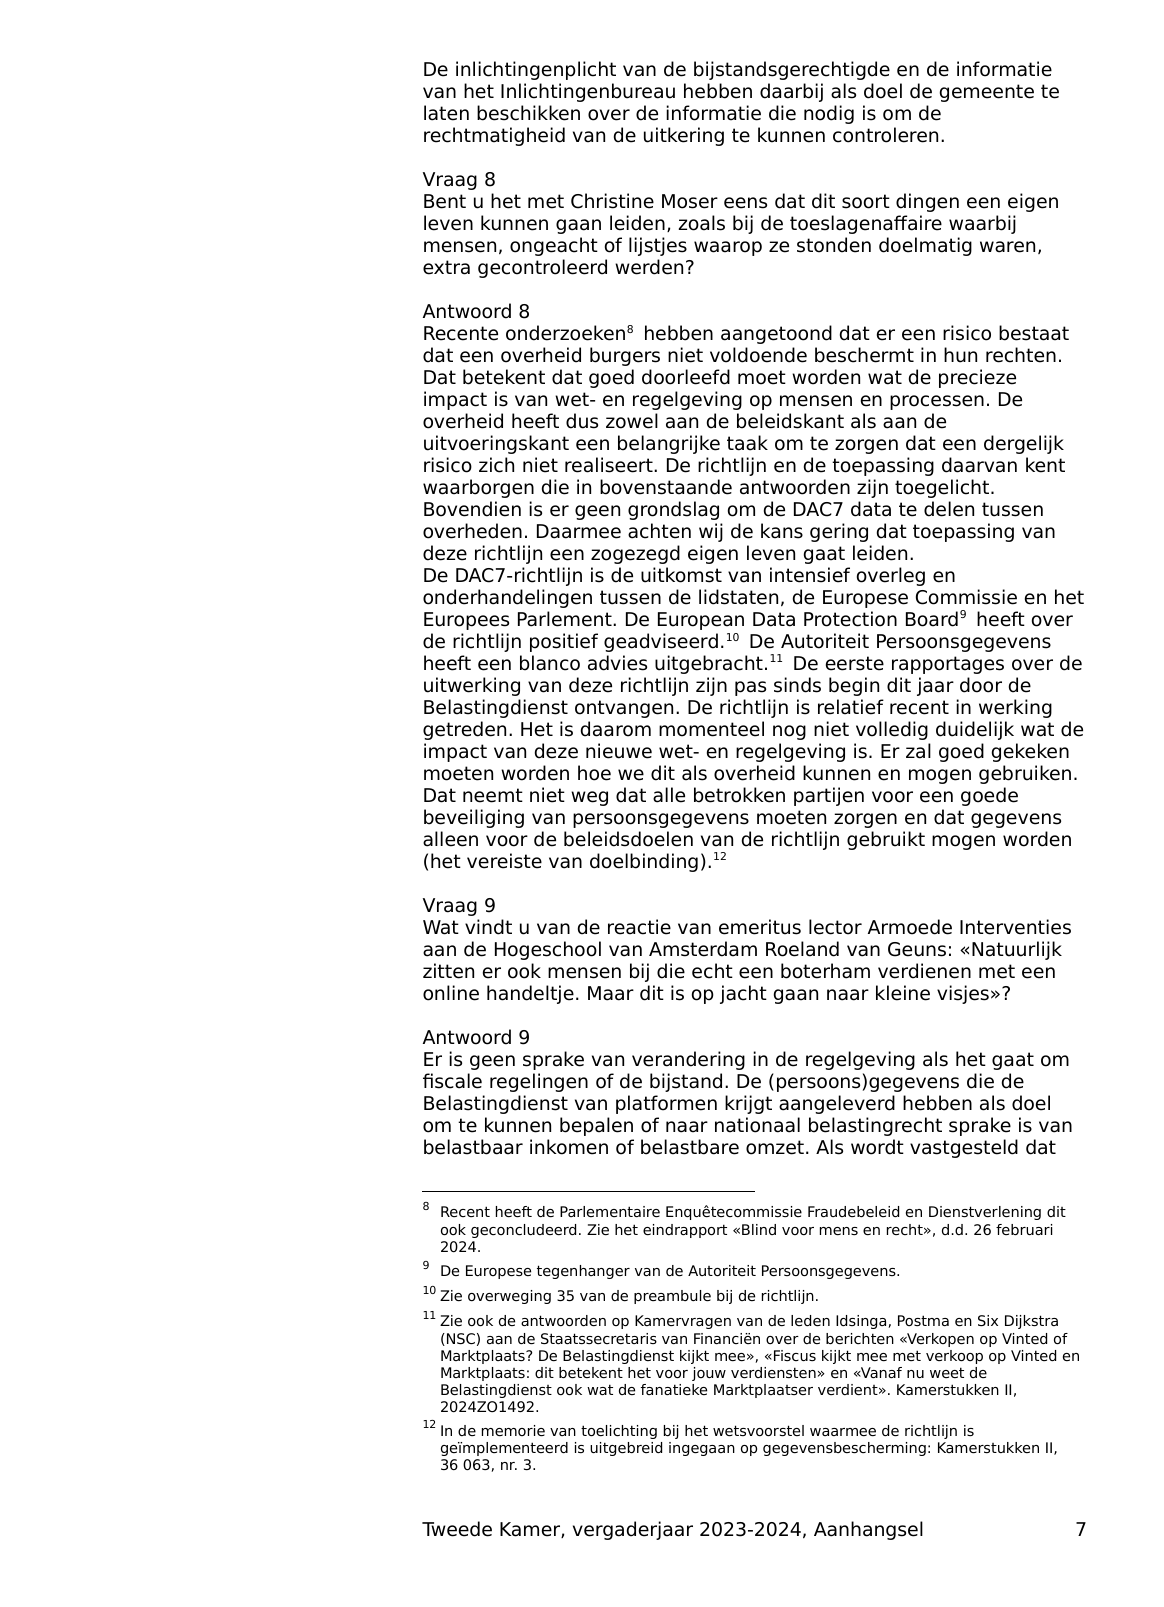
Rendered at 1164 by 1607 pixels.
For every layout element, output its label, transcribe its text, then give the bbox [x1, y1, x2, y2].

text Vraag 8 [422, 169, 1087, 191]
text Wat vindt u van de reactie van emeritus lector Armoede Interventies aan de Hogeschool van Amsterdam Roeland van Geuns: «Natuurlijk zitten er ook mensen bij die echt een boterham verdienen met een online handeltje. Maar dit is op jacht gaan naar kleine visjes»? [422, 917, 1087, 1005]
text Vraag 9 [422, 895, 1087, 917]
text De Europese tegenhanger van de Autoriteit Persoonsgegevens. [422, 1259, 1087, 1281]
text Recent heeft de Parlementaire Enquêtecommissie Fraudebeleid en Dienstverlening dit ook geconcludeerd. Zie het eindrapport «Blind voor mens en recht», d.d. 26 februari 2024. [422, 1200, 1087, 1256]
text De inlichtingenplicht van de bijstandsgerechtigde en de informatie van het Inlichtingenbureau hebben daarbij als doel de gemeente te laten beschikken over de informatie die nodig is om de rechtmatigheid van de uitkering te kunnen controleren. [422, 59, 1087, 147]
text Antwoord 9 [422, 1027, 1087, 1049]
text Dat neemt niet weg dat alle betrokken partijen voor een goede beveiliging van persoonsgegevens moeten zorgen en dat gegevens alleen voor de beleidsdoelen van de richtlijn gebruikt mogen worden (het vereiste van doelbinding). [422, 785, 1087, 873]
text In de memorie van toelichting bij het wetsvoorstel waarmee de richtlijn is geïmplementeerd is uitgebreid ingegaan op gegevensbescherming: Kamerstukken II, 36 063, nr. 3. [422, 1418, 1087, 1474]
text Zie ook de antwoorden op Kamervragen van de leden Idsinga, Postma en Six Dijkstra (NSC) aan de Staatssecretaris van Financiën over de berichten «Verkopen op Vinted of Marktplaats? De Belastingdienst kijkt mee», «Fiscus kijkt mee met verkoop op Vinted en Marktplaats: dit betekent het voor jouw verdiensten» en «Vanaf nu weet de Belastingdienst ook wat de fanatieke Marktplaatser verdient». Kamerstukken II, 2024ZO1492. [422, 1309, 1087, 1416]
text Recente onderzoeken hebben aangetoond dat er een risico bestaat dat een overheid burgers niet voldoende beschermt in hun rechten. Dat betekent dat goed doorleefd moet worden wat de precieze impact is van wet- en regelgeving op mensen en processen. De overheid heeft dus zowel aan de beleidskant als aan de uitvoeringskant een belangrijke taak om te zorgen dat een dergelijk risico zich niet realiseert. De richtlijn en de toepassing daarvan kent waarborgen die in bovenstaande antwoorden zijn toegelicht. Bovendien is er geen grondslag om de DAC7 data te delen tussen overheden. Daarmee achten wij de kans gering dat toepassing van deze richtlijn een zogezegd eigen leven gaat leiden. [422, 323, 1087, 565]
text Bent u het met Christine Moser eens dat dit soort dingen een eigen leven kunnen gaan leiden, zoals bij de toeslagenaffaire waarbij mensen, ongeacht of lijstjes waarop ze stonden doelmatig waren, extra gecontroleerd werden? [422, 191, 1087, 279]
text Zie overweging 35 van de preambule bij de richtlijn. [422, 1284, 1087, 1306]
text De DAC7-richtlijn is de uitkomst van intensief overleg en onderhandelingen tussen de lidstaten, de Europese Commissie en het Europees Parlement. De European Data Protection Board heeft over de richtlijn positief geadviseerd. De Autoriteit Persoonsgegevens heeft een blanco advies uitgebracht. De eerste rapportages over de uitwerking van deze richtlijn zijn pas sinds begin dit jaar door de Belastingdienst ontvangen. De richtlijn is relatief recent in werking getreden. Het is daarom momenteel nog niet volledig duidelijk wat de impact van deze nieuwe wet- en regelgeving is. Er zal goed gekeken moeten worden hoe we dit als overheid kunnen en mogen gebruiken. [422, 565, 1087, 785]
text Antwoord 8 [422, 301, 1087, 323]
text Er is geen sprake van verandering in de regelgeving als het gaat om fiscale regelingen of de bijstand. De (persoons)gegevens die de Belastingdienst van platformen krijgt aangeleverd hebben als doel om te kunnen bepalen of naar nationaal belastingrecht sprake is van belastbaar inkomen of belastbare omzet. Als wordt vastgesteld dat [422, 1049, 1087, 1159]
